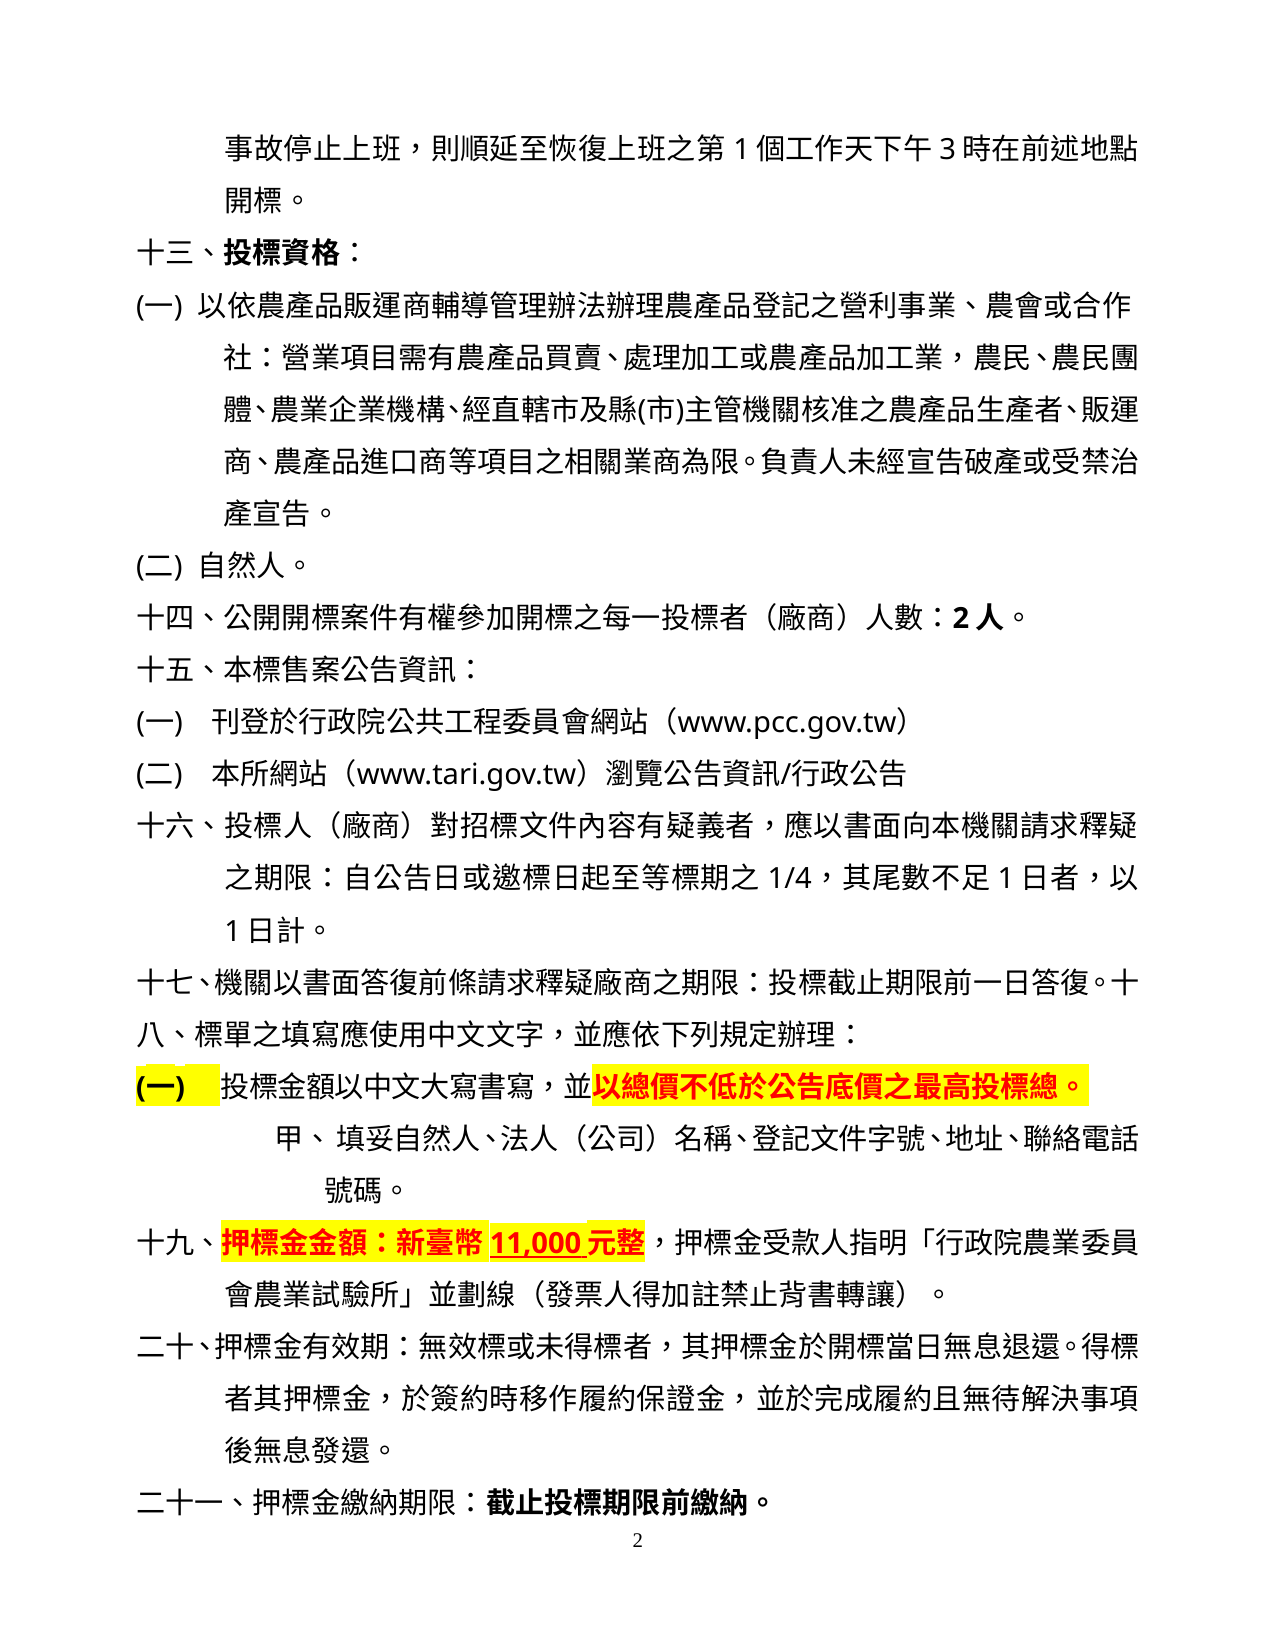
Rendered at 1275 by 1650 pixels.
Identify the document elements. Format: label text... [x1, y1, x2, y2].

list 填妥自然人、法人（公司）名稱、登記文件字號、地址、聯絡電話號碼。 [274, 1108, 1139, 1212]
list 本所網站（www.tari.gov.tw）瀏覽公告資訊/行政公告 [136, 743, 1139, 795]
text 十四、公開開標案件有權參加開標之每一投標者（廠商）人數：2人。 [136, 587, 1139, 639]
text 十九、押標金金額：新臺幣11,000元整，押標金受款人指明「行政院農業委員會農業試驗所」並劃線（發票人得加註禁止背書轉讓）。 [136, 1212, 1139, 1316]
text 十六、投標人（廠商）對招標文件內容有疑義者，應以書面向本機關請求釋疑之期限：自公告日或邀標日起至等標期之1/4，其尾數不足1日者，以1日計。 [136, 795, 1139, 951]
text (一) 以依農產品販運商輔導管理辦法辦理農產品登記之營利事業、農會或合作社：營業項目需有農產品買賣、處理加工或農產品加工業，農民、農民團體、農業企業機構、經直轄市及縣(市)主管機關核准之農產品生產者、販運商、農產品進口商等項目之相關業商為限。負責人未經宣告破產或受禁治產宣告。 [136, 274, 1139, 535]
text (二) 自然人。 [136, 535, 1139, 587]
list 刊登於行政院公共工程委員會網站（www.pcc.gov.tw） [136, 691, 1139, 743]
text 十五、本標售案公告資訊： [136, 639, 1139, 691]
text 二十一、押標金繳納期限：截止投標期限前繳納。 [136, 1472, 1139, 1524]
text 十三、投標資格： [136, 222, 1139, 274]
list 投標金額以中文大寫書寫，並以總價不低於公告底價之最高投標總。 [136, 1056, 1139, 1108]
text 事故停止上班，則順延至恢復上班之第1個工作天下午3時在前述地點開標。 [136, 118, 1139, 222]
text 二十、押標金有效期：無效標或未得標者，其押標金於開標當日無息退還。得標者其押標金，於簽約時移作履約保證金，並於完成履約且無待解決事項後無息發還。 [136, 1316, 1139, 1472]
text 十七、機關以書面答復前條請求釋疑廠商之期限：投標截止期限前一日答復。十八、標單之填寫應使用中文文字，並應依下列規定辦理： [136, 951, 1139, 1056]
